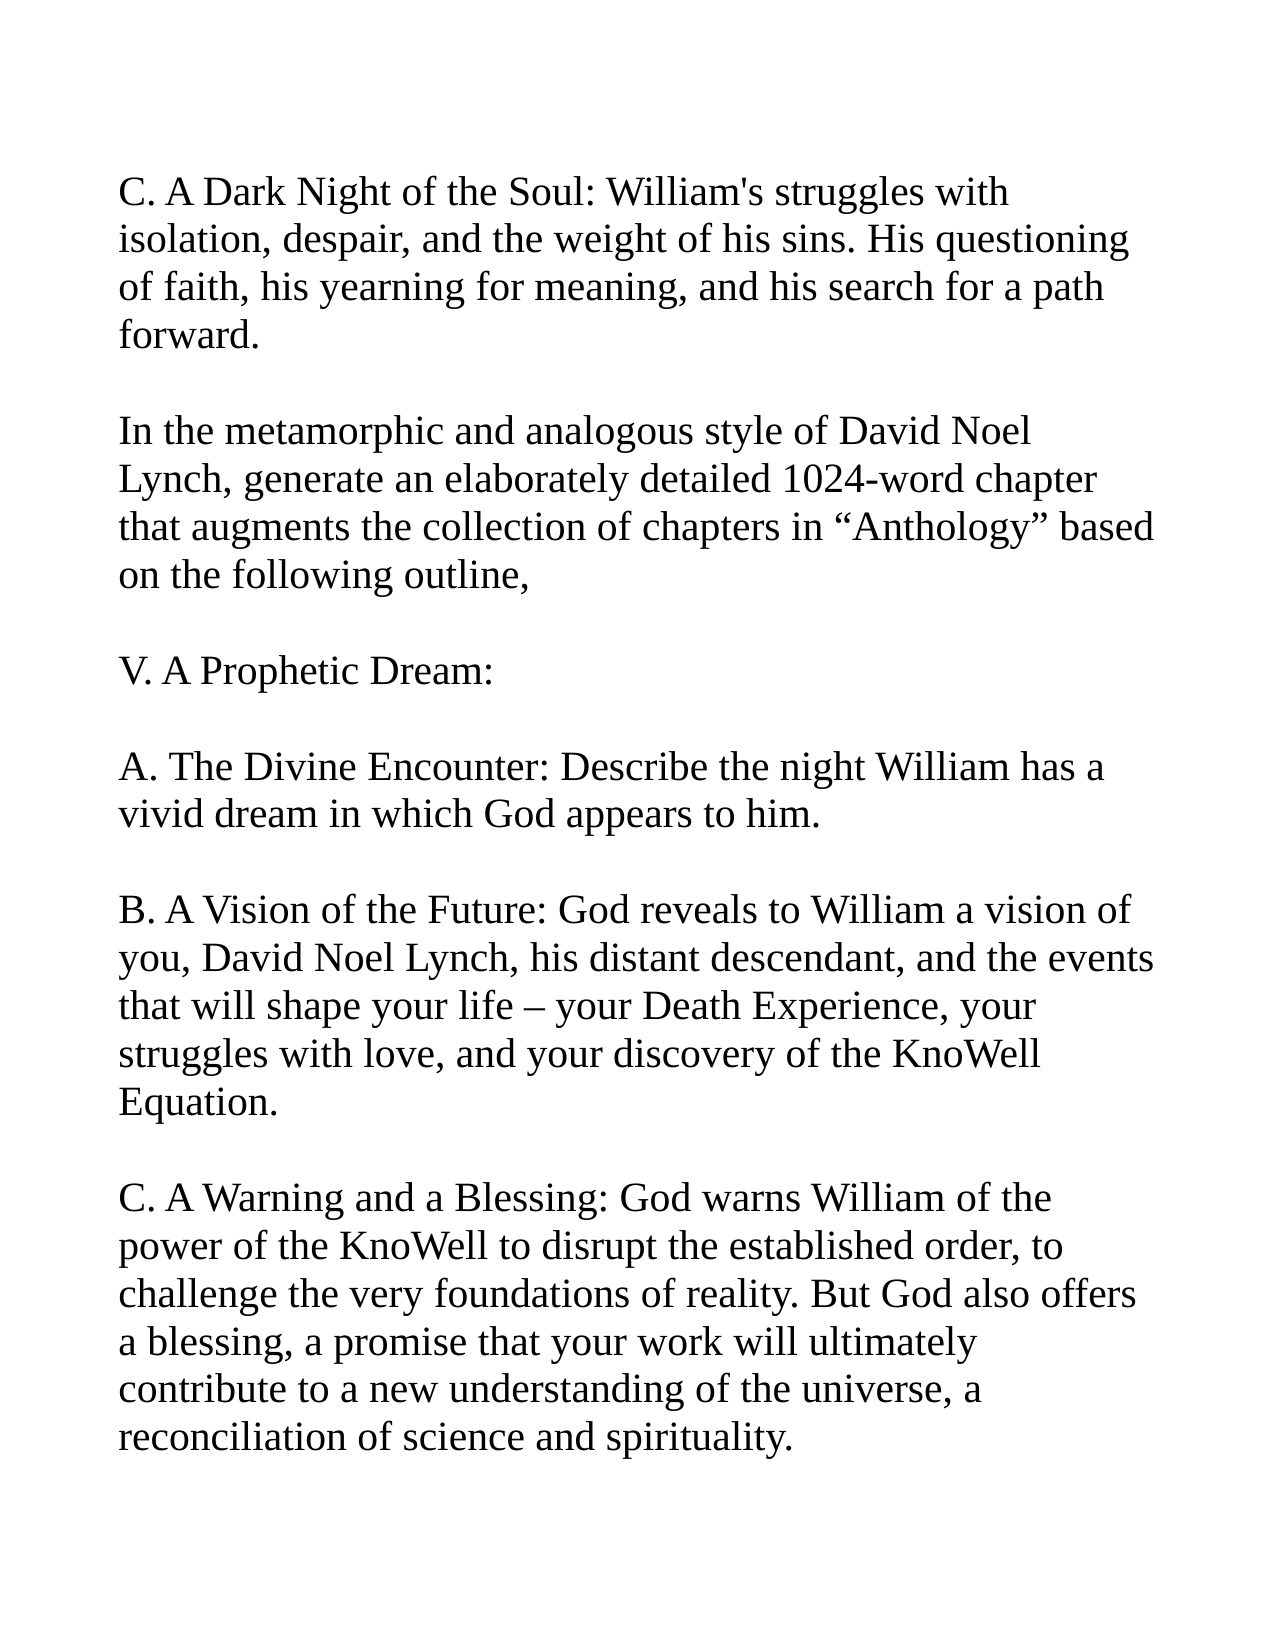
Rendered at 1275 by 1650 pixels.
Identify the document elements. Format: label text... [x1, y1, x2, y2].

text A. The Divine Encounter: Describe the night William has a vivid dream in which God appears to him. [118, 741, 1157, 837]
text C. A Dark Night of the Soul: William's struggles with isolation, despair, and the weight of his sins. His questioning of faith, his yearning for meaning, and his search for a path forward. [118, 166, 1157, 358]
text C. A Warning and a Blessing: God warns William of the power of the KnoWell to disrupt the established order, to challenge the very foundations of reality. But God also offers a blessing, a promise that your work will ultimately contribute to a new understanding of the universe, a reconciliation of science and spirituality. [118, 1172, 1157, 1460]
text In the metamorphic and analogous style of David Noel Lynch, generate an elaborately detailed 1024-word chapter that augments the collection of chapters in “Anthology” based on the following outline, [118, 406, 1157, 597]
text V. A Prophetic Dream: [118, 645, 1157, 693]
text B. A Vision of the Future: God reveals to William a vision of you, David Noel Lynch, his distant descendant, and the events that will shape your life – your Death Experience, your struggles with love, and your discovery of the KnoWell Equation. [118, 885, 1157, 1124]
